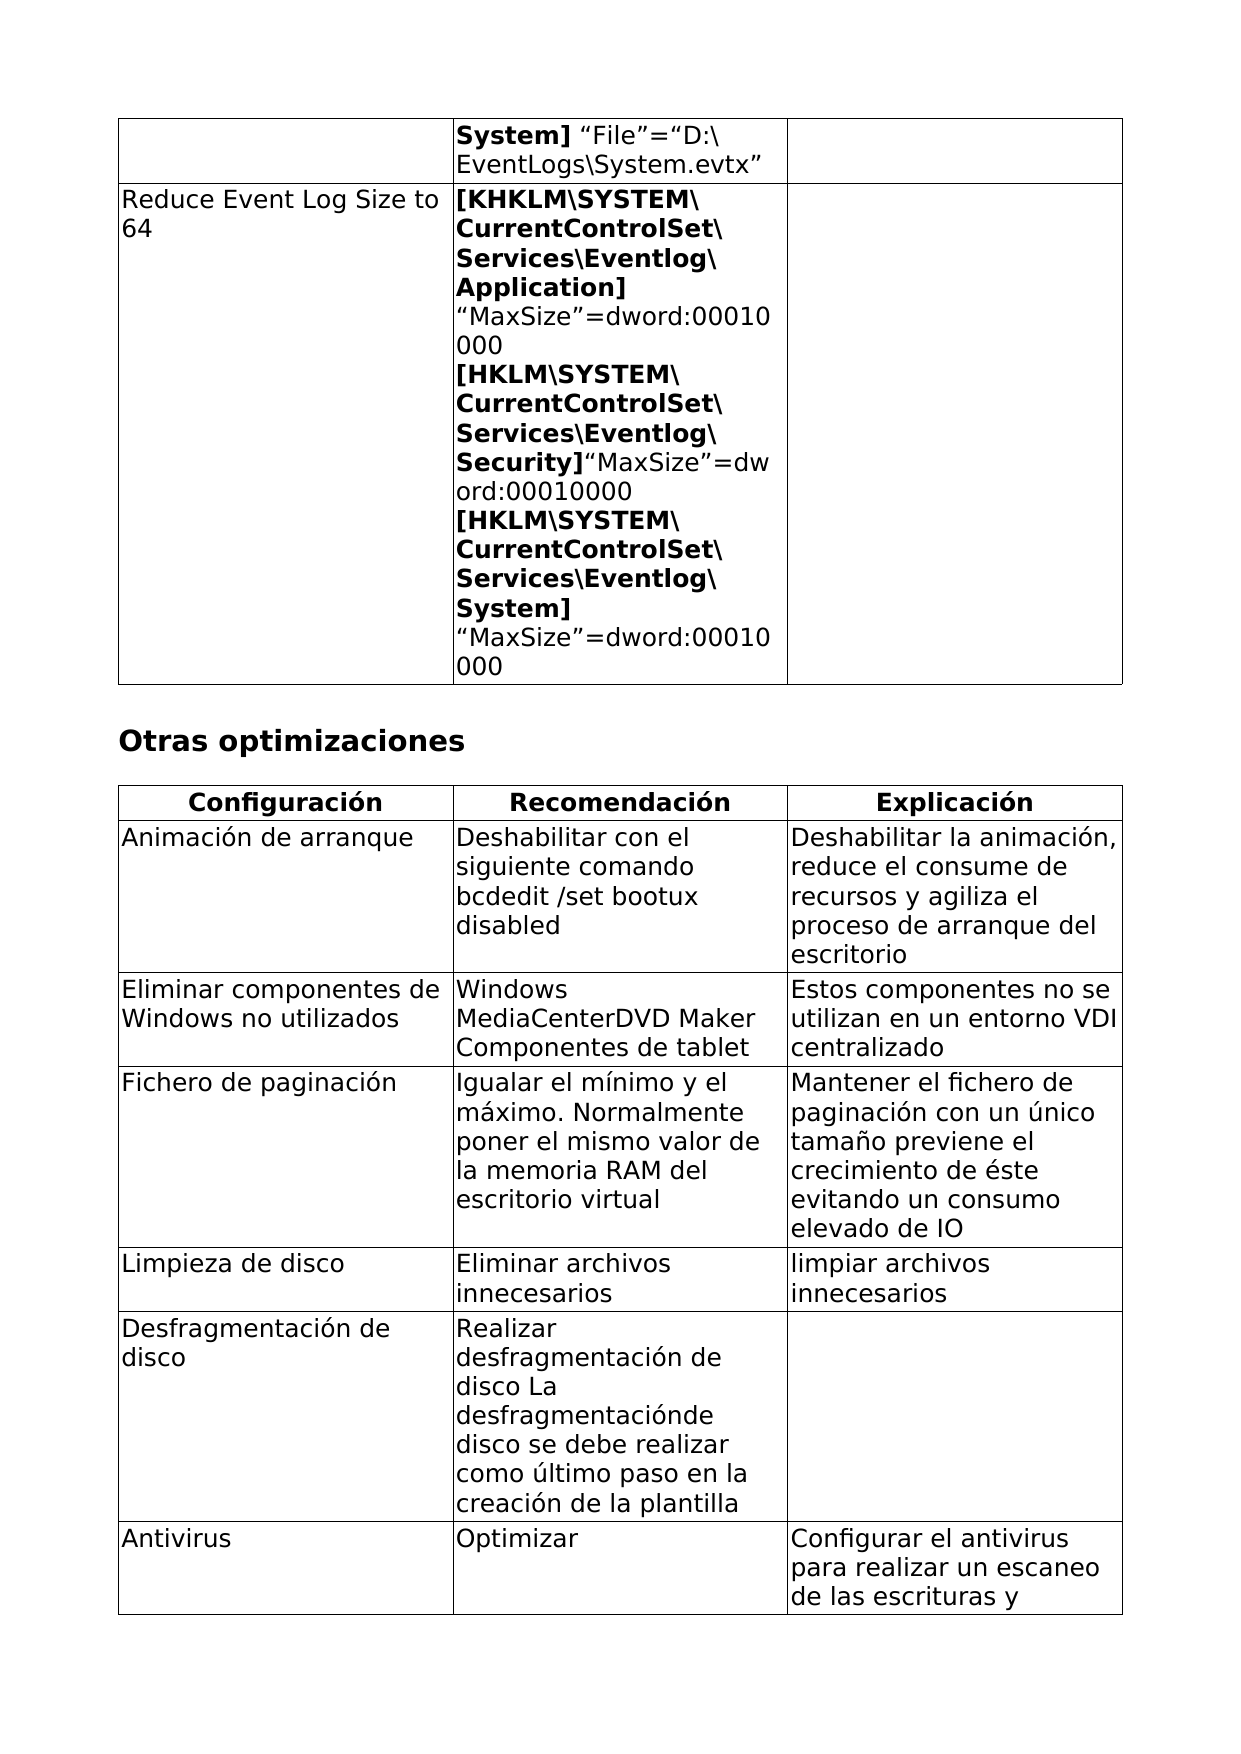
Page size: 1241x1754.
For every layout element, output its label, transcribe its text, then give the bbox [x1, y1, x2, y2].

table_cell Eliminar componentes de Windows no utilizados [119, 973, 453, 1066]
table_cell Windows MediaCenterDVD Maker Componentes de tablet [454, 973, 787, 1066]
table_cell Reduce Event Log Size to 64 [119, 184, 453, 684]
table_cell Optimizar [454, 1522, 787, 1614]
table_cell Animación de arranque [119, 821, 453, 972]
table_cell Igualar el mínimo y el máximo. Normalmente poner el mismo valor de la memoria RAM del escritorio virtual [454, 1067, 787, 1247]
table_cell [119, 119, 453, 182]
table_header Recomendación [454, 786, 787, 820]
table_cell System] “File”=“D:\EventLogs\System.evtx” [454, 119, 787, 182]
table_cell [788, 119, 1122, 182]
table_cell Desfragmentación de disco [119, 1312, 453, 1521]
table_cell Configurar el antivirus para realizar un escaneo de las escrituras y [788, 1522, 1122, 1614]
table_header Explicación [788, 786, 1122, 820]
table_cell Deshabilitar con el siguiente comando bcdedit /set bootux disabled [454, 821, 787, 972]
table_cell Estos componentes no se utilizan en un entorno VDI centralizado [788, 973, 1122, 1066]
table_cell [788, 184, 1122, 684]
table_cell [KHKLM\SYSTEM\CurrentControlSet\Services\Eventlog\Application] “MaxSize”=dword:00010000 [HKLM\SYSTEM\CurrentControlSet\Services\Eventlog\Security]“MaxSize”=dword:00010000 [HKLM\SYSTEM\CurrentControlSet\Services\Eventlog\System] “MaxSize”=dword:00010000 [454, 184, 787, 684]
subtitle Otras optimizaciones [118, 724, 1122, 758]
table_header Configuración [119, 786, 453, 820]
table_cell Limpieza de disco [119, 1248, 453, 1311]
table_cell Realizar desfragmentación de disco La desfragmentaciónde disco se debe realizar como último paso en la creación de la plantilla [454, 1312, 787, 1521]
table_cell Deshabilitar la animación, reduce el consume de recursos y agiliza el proceso de arranque del escritorio [788, 821, 1122, 972]
table_cell Eliminar archivos innecesarios [454, 1248, 787, 1311]
table_cell limpiar archivos innecesarios [788, 1248, 1122, 1311]
table_cell [788, 1312, 1122, 1521]
table_cell Mantener el fichero de paginación con un único tamaño previene el crecimiento de éste evitando un consumo elevado de IO [788, 1067, 1122, 1247]
table_cell Fichero de paginación [119, 1067, 453, 1247]
table_cell Antivirus [119, 1522, 453, 1614]
